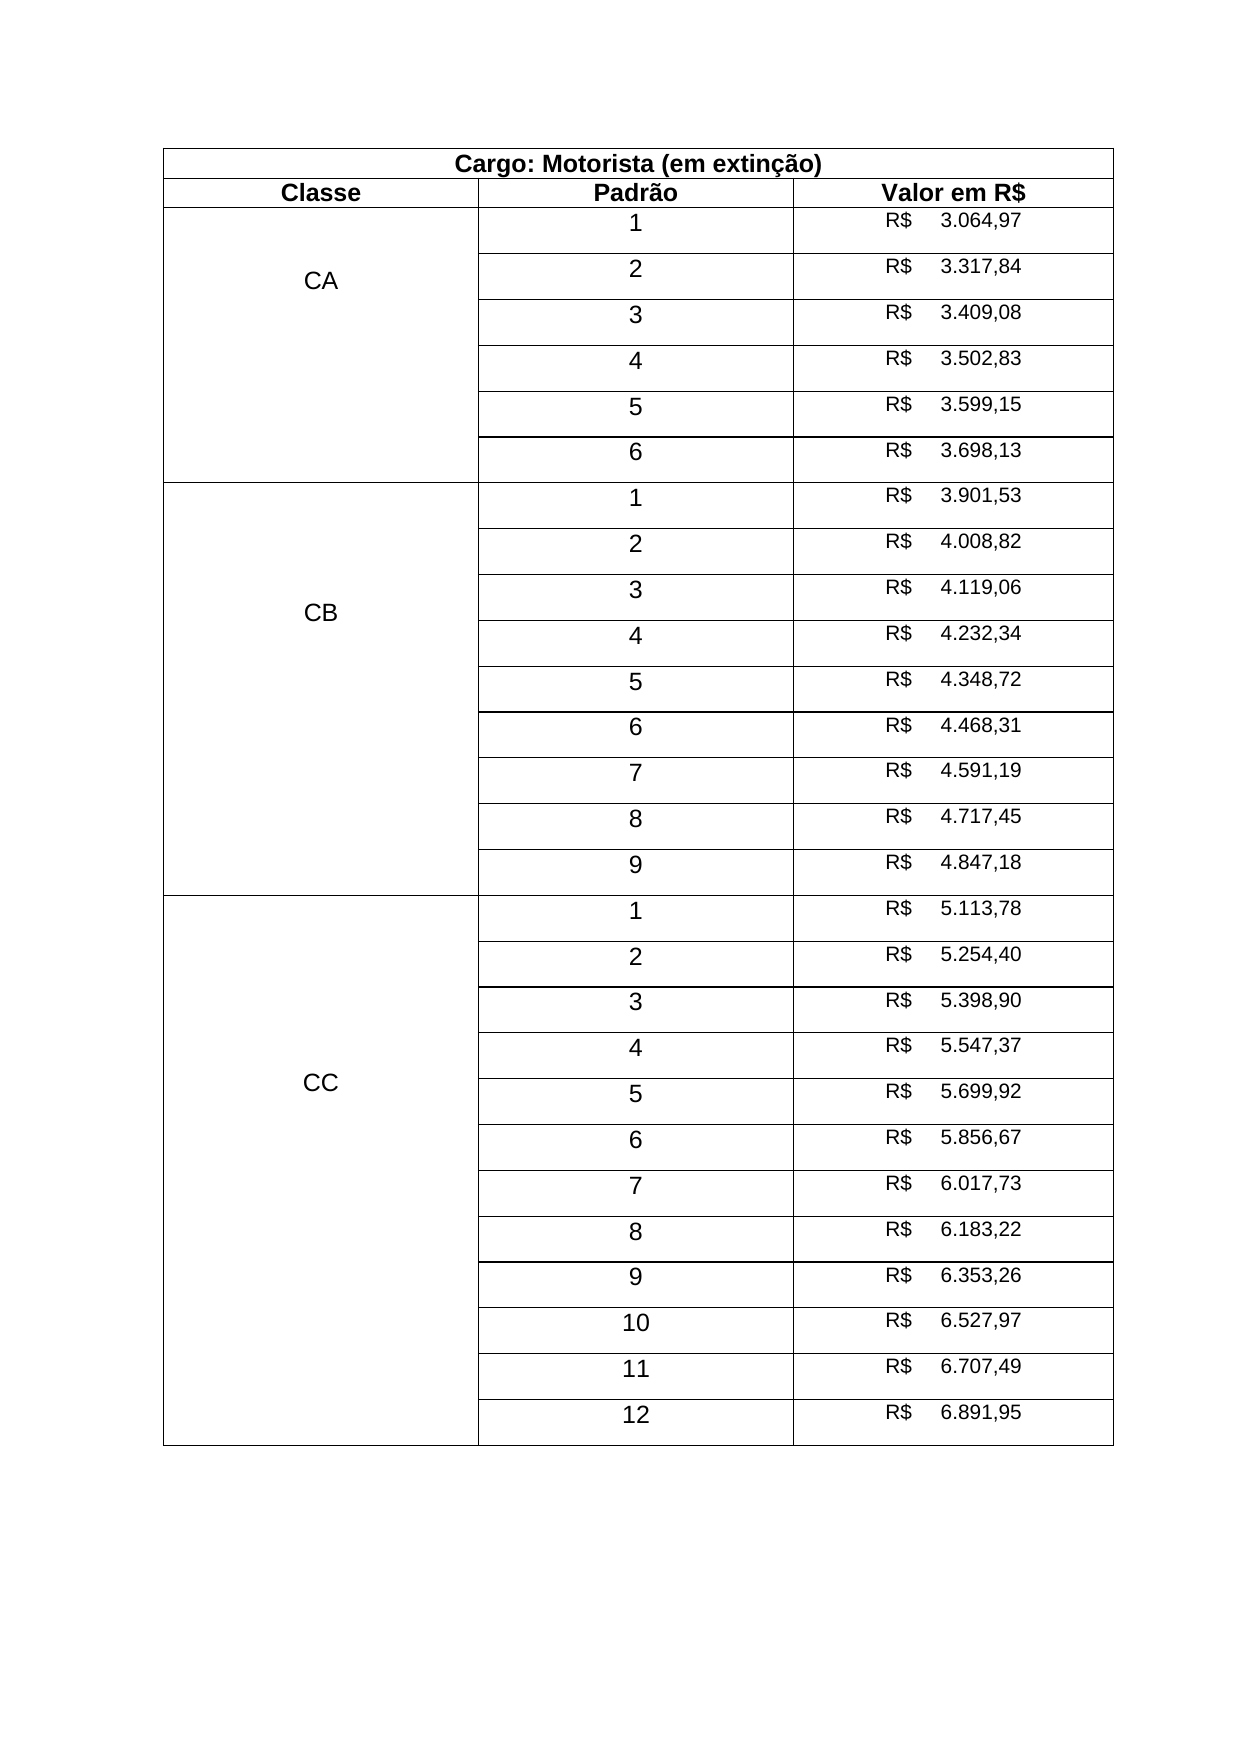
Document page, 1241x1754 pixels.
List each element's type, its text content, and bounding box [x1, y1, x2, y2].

table_cell 5 [479, 667, 793, 711]
table_cell 12 [479, 1400, 793, 1445]
table_cell 6 [479, 438, 793, 482]
table_cell 4 [479, 1033, 793, 1078]
table_cell 11 [479, 1354, 793, 1399]
table_cell R$ 4.717,45 [794, 804, 1113, 849]
table_cell CA [164, 208, 478, 482]
table_cell R$ 5.856,67 [794, 1125, 1113, 1170]
table_cell R$ 6.527,97 [794, 1308, 1113, 1353]
table_cell 7 [479, 1171, 793, 1216]
table_cell R$ 6.891,95 [794, 1400, 1113, 1445]
table_cell R$ 6.017,73 [794, 1171, 1113, 1216]
table_cell 9 [479, 850, 793, 895]
table_cell 2 [479, 942, 793, 986]
table_cell 8 [479, 804, 793, 849]
table_cell 3 [479, 300, 793, 345]
table_cell 1 [479, 896, 793, 941]
table_cell 6 [479, 713, 793, 757]
table_cell R$ 6.183,22 [794, 1217, 1113, 1261]
table_cell R$ 6.353,26 [794, 1263, 1113, 1307]
table_cell R$ 4.847,18 [794, 850, 1113, 895]
table_cell R$ 3.317,84 [794, 254, 1113, 299]
table_cell 1 [479, 208, 793, 253]
table_cell R$ 5.113,78 [794, 896, 1113, 941]
table_cell 4 [479, 621, 793, 666]
table_cell Valor em R$ [794, 179, 1113, 207]
table_cell Padrão [479, 179, 793, 207]
table_cell Classe [164, 179, 478, 207]
table_cell CC [164, 896, 478, 1445]
table_cell R$ 6.707,49 [794, 1354, 1113, 1399]
table_cell 9 [479, 1263, 793, 1307]
table_cell 7 [479, 758, 793, 803]
table_cell CB [164, 483, 478, 895]
table_cell R$ 4.348,72 [794, 667, 1113, 711]
table_cell R$ 3.409,08 [794, 300, 1113, 345]
table_cell R$ 3.502,83 [794, 346, 1113, 391]
table_cell R$ 5.547,37 [794, 1033, 1113, 1078]
table_cell R$ 3.064,97 [794, 208, 1113, 253]
table_cell R$ 5.254,40 [794, 942, 1113, 986]
table_cell 10 [479, 1308, 793, 1353]
table_cell 1 [479, 483, 793, 528]
table_cell R$ 3.901,53 [794, 483, 1113, 528]
table_cell 5 [479, 1079, 793, 1124]
table_cell 2 [479, 529, 793, 574]
table_cell R$ 5.398,90 [794, 988, 1113, 1032]
table_cell R$ 4.591,19 [794, 758, 1113, 803]
table_header Cargo: Motorista (em extinção) [164, 149, 1113, 177]
table_cell 3 [479, 575, 793, 620]
table_cell 6 [479, 1125, 793, 1170]
table_cell R$ 4.008,82 [794, 529, 1113, 574]
table_cell 8 [479, 1217, 793, 1261]
table_cell 2 [479, 254, 793, 299]
table_cell R$ 3.599,15 [794, 392, 1113, 436]
table_cell R$ 4.119,06 [794, 575, 1113, 620]
table_cell R$ 4.468,31 [794, 713, 1113, 757]
table_cell R$ 3.698,13 [794, 438, 1113, 482]
table_cell R$ 4.232,34 [794, 621, 1113, 666]
table_cell 3 [479, 988, 793, 1032]
table_cell R$ 5.699,92 [794, 1079, 1113, 1124]
table_cell 5 [479, 392, 793, 436]
table_cell 4 [479, 346, 793, 391]
